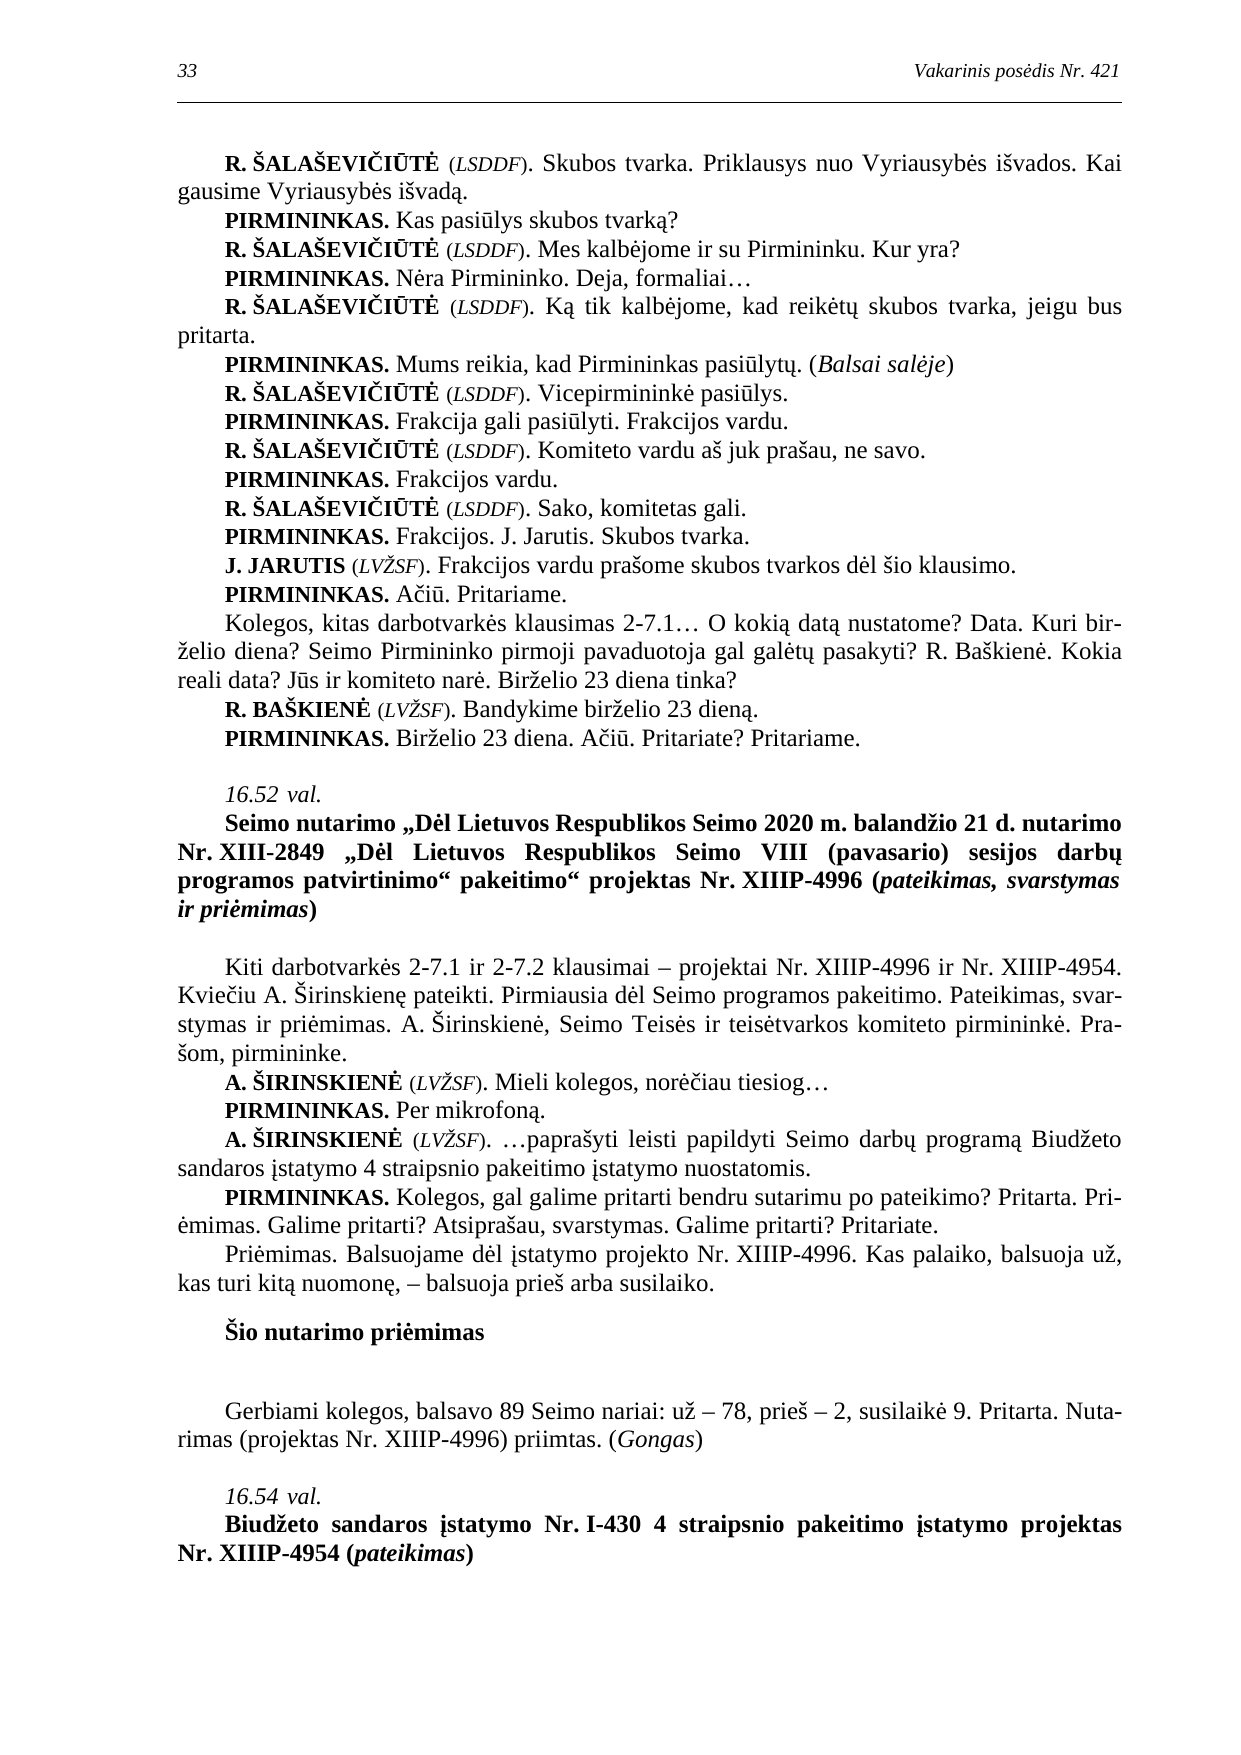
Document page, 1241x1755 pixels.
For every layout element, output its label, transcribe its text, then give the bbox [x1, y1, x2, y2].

text PIRMININKAS. Mums rei­kia, kad Pir­mi­nin­kas pa­siū­ly­tų. (Bal­sai sa­lė­je) [177, 349, 1122, 378]
text Ki­ti dar­bo­tvarkės 2-7.1 ir 2-7.2 klau­si­mai – pro­jek­tai Nr. XIIIP-4996 ir Nr. XIIIP-4954. Kvie­čiu A. Ši­rins­kie­nę pa­teik­ti. Pir­miau­sia dėl Sei­mo pro­gra­mos pa­kei­ti­mo. Pa­tei­ki­mas, svar­s­ty­mas ir pri­ėmi­mas. A. Ši­rins­kie­nė, Sei­mo Tei­sės ir tei­sėt­var­kos ko­mi­te­to pir­mi­nin­kė. Pra­šom, pir­mi­nin­ke. [177, 952, 1122, 1067]
text R. ŠALAŠEVIČIŪTĖ (LSDDF). Mes kal­bė­jo­me ir su Pir­mi­nin­ku. Kur yra? [177, 234, 1122, 263]
text PIRMININKAS. Nė­ra Pir­mi­nin­ko. De­ja, for­ma­liai… [177, 263, 1122, 291]
text PIRMININKAS. Ačiū. Pri­ta­ria­me. [177, 579, 1122, 608]
text J. JARUTIS (LVŽSF). Frak­ci­jos var­du pra­šo­me sku­bos tvar­kos dėl šio klau­si­mo. [177, 550, 1122, 579]
text PIRMININKAS. Kas pa­siū­lys sku­bos tvar­ką? [177, 205, 1122, 234]
text R. BAŠKIENĖ (LVŽSF). Ban­dy­ki­me bir­že­lio 23 die­ną. [177, 694, 1122, 723]
text A. ŠIRINSKIENĖ (LVŽSF). …pa­pra­šy­ti leis­ti pa­pil­dy­ti Sei­mo dar­bų pro­gra­mą Biu­dže­to san­da­ros įsta­ty­mo 4 straips­nio pa­kei­ti­mo įsta­ty­mo nuo­sta­to­mis. [177, 1124, 1122, 1182]
text Biu­dže­to san­da­ros įsta­ty­mo Nr. I-430 4 straips­nio pa­kei­ti­mo įsta­ty­mo pro­jek­tas Nr. XIIIP-4954 (pa­tei­ki­mas) [177, 1509, 1122, 1567]
text PIRMININKAS. Frak­ci­jos. J. Ja­ru­tis. Sku­bos tvar­ka. [177, 521, 1122, 550]
text Pri­ėmi­mas. Bal­suo­ja­me dėl įsta­ty­mo pro­jek­to Nr. XIIIP-4996. Kas pa­lai­ko, bal­suo­ja už, kas tu­ri ki­tą nuo­mo­nę, – bal­suo­ja prieš ar­ba su­si­lai­ko. [177, 1239, 1122, 1297]
text PIRMININKAS. Ko­le­gos, gal ga­li­me pri­tar­ti ben­dru su­ta­ri­mu po pa­tei­ki­mo? Pri­tar­ta. Pri­ėmi­mas. Ga­li­me pri­tar­ti? At­si­pra­šau, svars­ty­mas. Ga­li­me pri­tar­ti? Pri­ta­ria­te. [177, 1182, 1122, 1239]
text PIRMININKAS. Frak­ci­ja ga­li pa­siū­ly­ti. Frak­ci­jos var­du. [177, 406, 1122, 435]
text PIRMININKAS. Bir­že­lio 23 die­na. Ačiū. Pri­ta­ria­te? Pri­ta­ria­me. [177, 723, 1122, 751]
text Sei­mo nu­ta­ri­mo „Dėl Lie­tu­vos Res­pub­li­kos Sei­mo 2020 m. ba­lan­džio 21 d. nu­ta­ri­mo Nr. XIII-2849 „Dėl Lie­tu­vos Res­pub­li­kos Sei­mo VIII (pa­va­sa­rio) se­si­jos dar­bų programos pa­tvir­ti­ni­mo“ pa­kei­ti­mo“ pro­jek­tas Nr. XIIIP-4996 (pa­tei­ki­mas, svars­ty­mas ir pri­ėmi­mas) [177, 808, 1122, 923]
text Ko­le­gos, ki­tas dar­bo­tvarkės klau­si­mas 2-7.1… O ko­kią da­tą nu­sta­to­me? Da­ta. Ku­ri bir­že­lio die­na? Sei­mo Pir­mi­nin­ko pir­mo­ji pa­va­duo­to­ja gal ga­lė­tų pa­sa­ky­ti? R. Baš­kie­nė. Ko­kia re­a­li da­ta? Jūs ir ko­mi­te­to na­rė. Bir­že­lio 23 die­na tin­ka? [177, 608, 1122, 694]
text 16.52 val. [224, 780, 1122, 808]
text R. ŠALAŠEVIČIŪTĖ (LSDDF). Vi­ce­pir­mi­nin­kė pa­siū­lys. [177, 378, 1122, 406]
text R. ŠALAŠEVIČIŪTĖ (LSDDF). Sku­bos tvar­ka. Pri­klau­sys nuo Vy­riau­sy­bės iš­va­dos. Kai gau­si­me Vy­riau­sy­bės iš­va­dą. [177, 148, 1122, 205]
text 16.54 val. [224, 1482, 1122, 1509]
text A. ŠIRINSKIENĖ (LVŽSF). Mie­li ko­le­gos, no­rė­čiau tie­siog… [177, 1067, 1122, 1095]
text Ger­bia­mi ko­le­gos, bal­sa­vo 89 Sei­mo na­riai: už – 78, prieš – 2, su­si­lai­kė 9. Pri­tar­ta. Nu­ta­ri­mas (pro­jek­tas Nr. XIIIP-4996) pri­im­tas. (Gon­gas) [177, 1396, 1122, 1453]
text PIRMININKAS. Frak­ci­jos var­du. [177, 464, 1122, 493]
text Šio nu­ta­ri­mo pri­ėmi­mas [177, 1317, 1122, 1346]
text R. ŠALAŠEVIČIŪTĖ (LSDDF). Ko­mi­te­to var­du aš juk pra­šau, ne sa­vo. [177, 435, 1122, 464]
text R. ŠALAŠEVIČIŪTĖ (LSDDF). Sa­ko, ko­mi­te­tas ga­li. [177, 493, 1122, 521]
text PIRMININKAS. Per mik­ro­fo­ną. [177, 1095, 1122, 1124]
text R. ŠALAŠEVIČIŪTĖ (LSDDF). Ką tik kal­bė­jo­me, kad rei­kė­tų sku­bos tvar­ka, jei­gu bus pri­tar­ta. [177, 291, 1122, 349]
